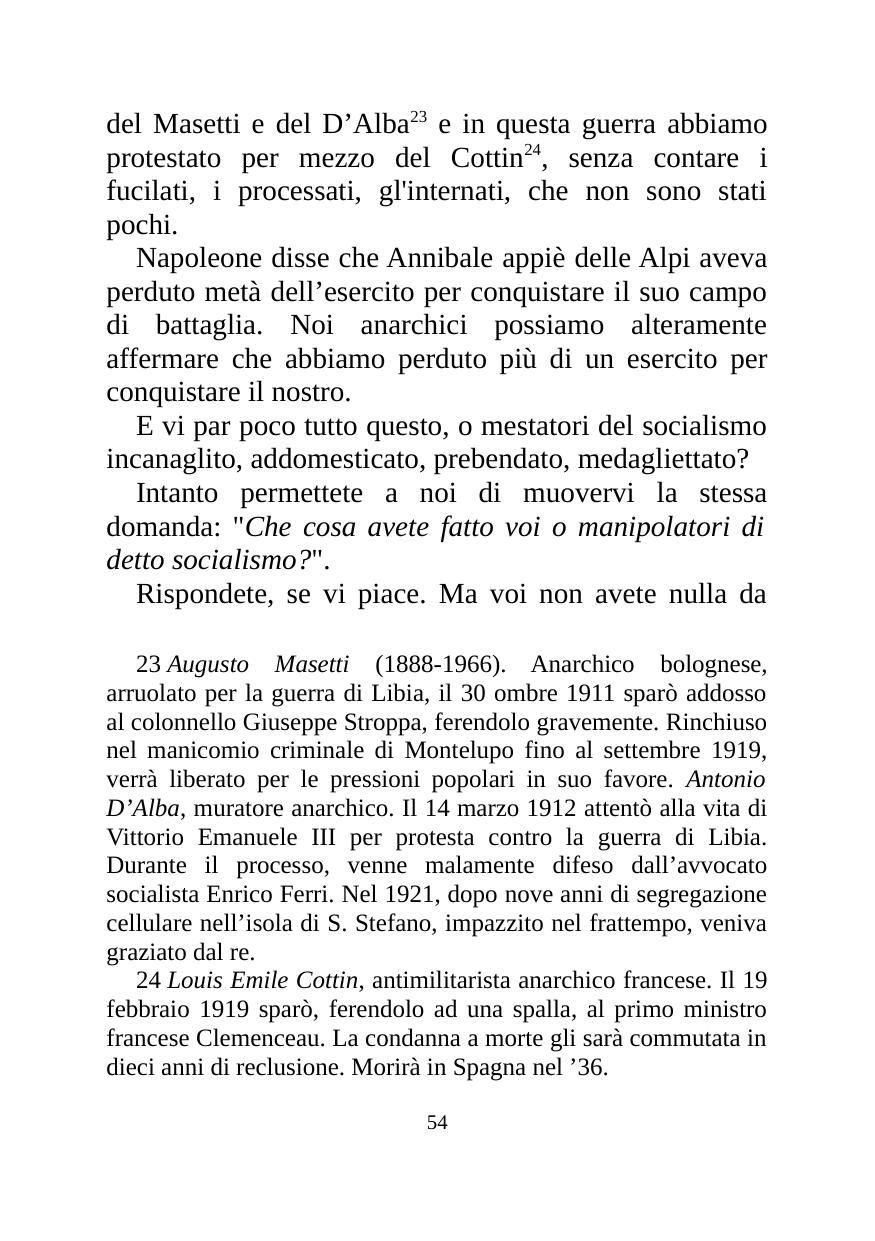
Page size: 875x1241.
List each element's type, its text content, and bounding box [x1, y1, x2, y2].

text del Masetti e del D’Alba e in questa guerra abbiamo protestato per mezzo del Cottin, senza contare i fucilati, i processati, gl'internati, che non sono stati pochi. [106, 106, 768, 240]
text Intanto permettete a noi di muovervi la stessa domanda: "Che cosa avete fatto voi o manipolatori di detto socialismo?". [106, 475, 768, 576]
text Louis Emile Cottin, antimilitarista anarchico francese. Il 19 febbraio 1919 sparò, ferendolo ad una spalla, al primo ministro francese Clemenceau. La condanna a morte gli sarà commutata in dieci anni di reclusione. Morirà in Spagna nel ’36. [106, 965, 768, 1080]
text E vi par poco tutto questo, o mestatori del socialismo incanaglito, addomesticato, prebendato, medagliettato? [106, 408, 768, 475]
text Rispondete, se vi piace. Ma voi non avete nulla da [106, 576, 768, 609]
text Augusto Masetti (1888-1966). Anarchico bolognese, arruolato per la guerra di Libia, il 30 ombre 1911 sparò addosso al colonnello Giuseppe Stroppa, ferendolo gravemente. Rinchiuso nel manicomio criminale di Montelupo fino al settembre 1919, verrà liberato per le pressioni popolari in suo favore. Antonio D’Alba, muratore anarchico. Il 14 marzo 1912 attentò alla vita di Vittorio Emanuele III per protesta contro la guerra di Libia. Durante il processo, venne malamente difeso dall’avvocato socialista Enrico Ferri. Nel 1921, dopo nove anni di segregazione cellulare nell’isola di S. Stefano, impazzito nel frattempo, veniva graziato dal re. [106, 649, 768, 965]
text Napoleone disse che Annibale appiè delle Alpi aveva perduto metà dell’esercito per conquistare il suo campo di battaglia. Noi anarchici possiamo alteramente affermare che abbiamo perduto più di un esercito per conquistare il nostro. [106, 240, 768, 408]
